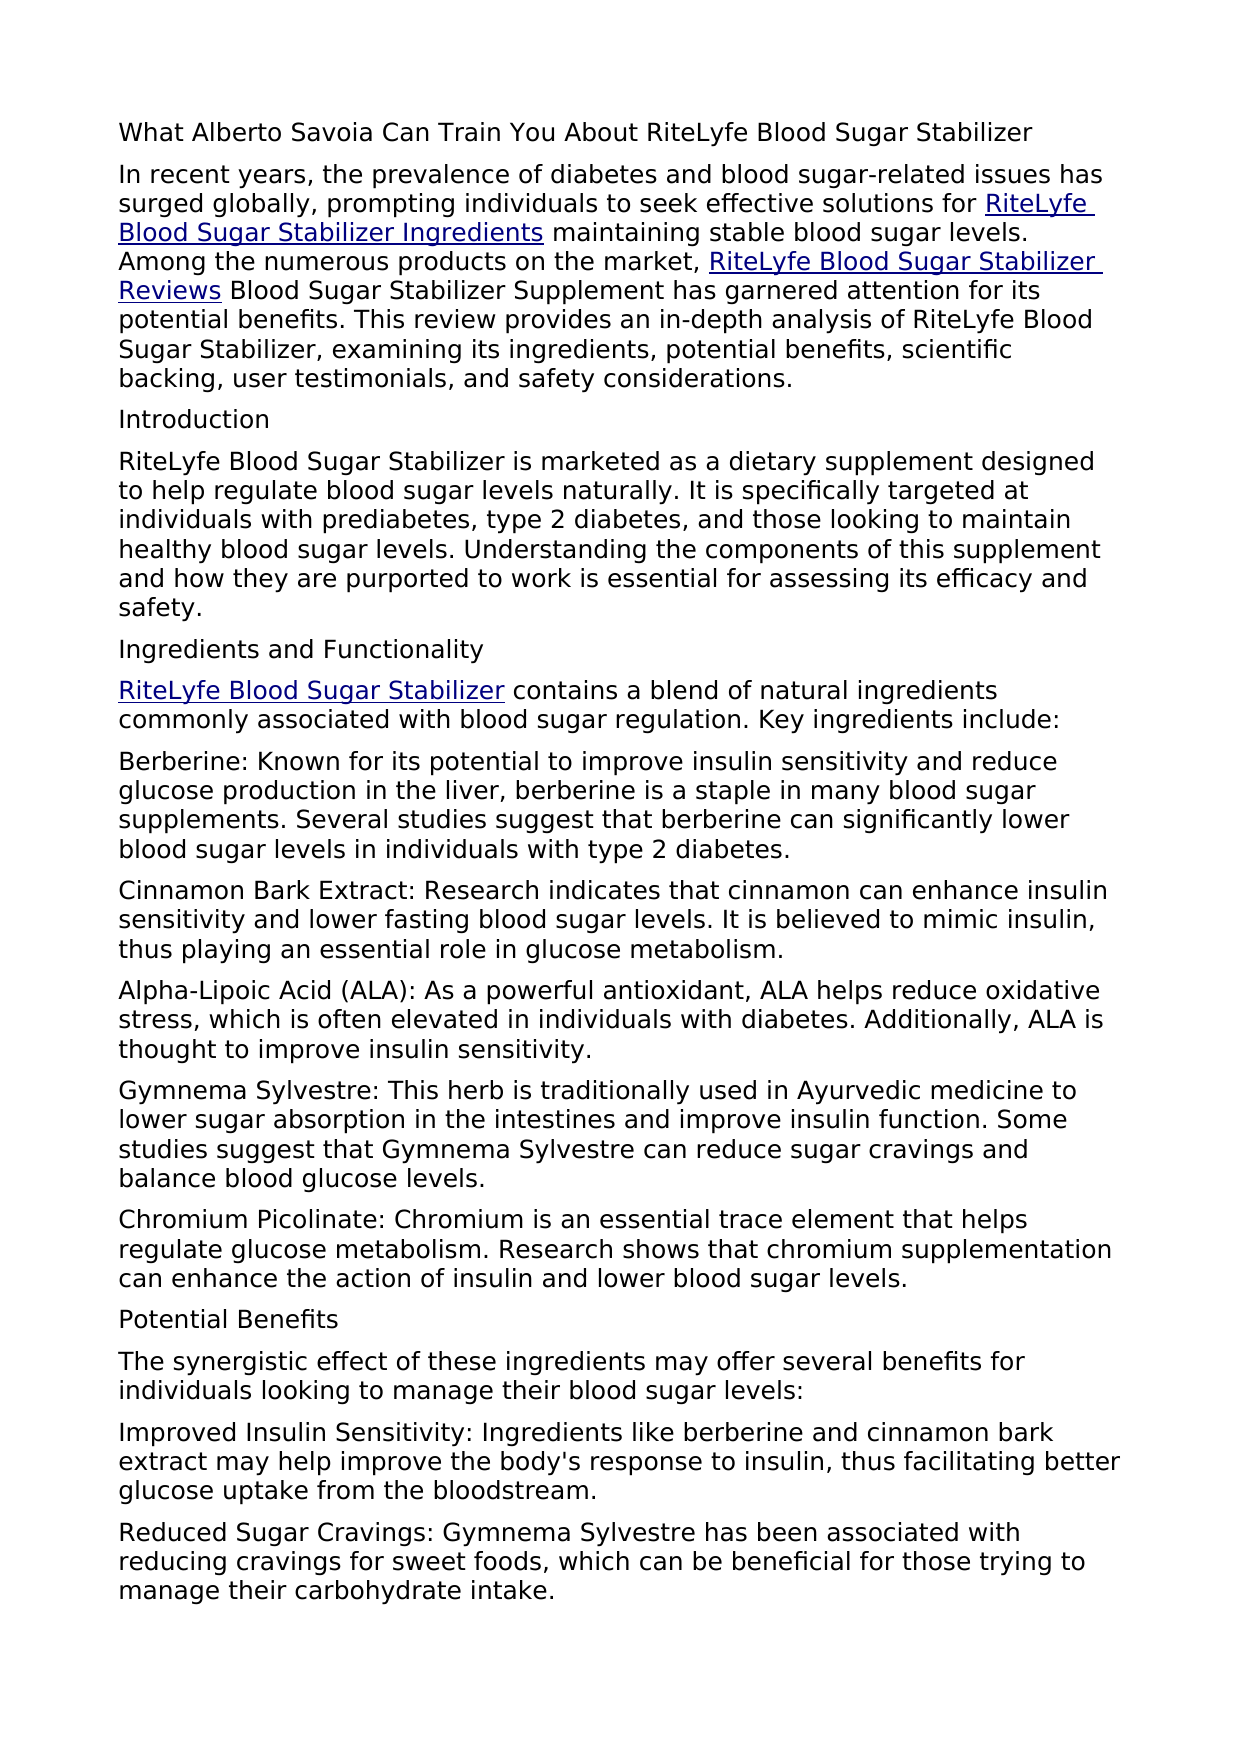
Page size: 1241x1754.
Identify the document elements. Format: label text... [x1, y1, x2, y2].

text Ingredients and Functionality [118, 635, 1122, 664]
text Chromium Picolinate: Chromium is an essential trace element that helps regulate glucose metabolism. Research shows that chromium supplementation can enhance the action of insulin and lower blood sugar levels. [118, 1206, 1122, 1293]
text Gymnema Sylvestre: This herb is traditionally used in Ayurvedic medicine to lower sugar absorption in the intestines and improve insulin function. Some studies suggest that Gymnema Sylvestre can reduce sugar cravings and balance blood glucose levels. [118, 1076, 1122, 1193]
text Potential Benefits [118, 1306, 1122, 1335]
text Alpha-Lipoic Acid (ALA): As a powerful antioxidant, ALA helps reduce oxidative stress, which is often elevated in individuals with diabetes. Additionally, ALA is thought to improve insulin sensitivity. [118, 976, 1122, 1064]
text The synergistic effect of these ingredients may offer several benefits for individuals looking to manage their blood sugar levels: [118, 1347, 1122, 1406]
text Reduced Sugar Cravings: Gymnema Sylvestre has been associated with reducing cravings for sweet foods, which can be beneficial for those trying to manage their carbohydrate intake. [118, 1518, 1122, 1606]
text What Alberto Savoia Can Train You About RiteLyfe Blood Sugar Stabilizer [118, 118, 1122, 147]
text Introduction [118, 406, 1122, 435]
text RiteLyfe Blood Sugar Stabilizer is marketed as a dietary supplement designed to help regulate blood sugar levels naturally. It is specifically targeted at individuals with prediabetes, type 2 diabetes, and those looking to maintain healthy blood sugar levels. Understanding the components of this supplement and how they are purported to work is essential for assessing its efficacy and safety. [118, 447, 1122, 622]
text Cinnamon Bark Extract: Research indicates that cinnamon can enhance insulin sensitivity and lower fasting blood sugar levels. It is believed to mimic insulin, thus playing an essential role in glucose metabolism. [118, 876, 1122, 964]
text In recent years, the prevalence of diabetes and blood sugar-related issues has surged globally, prompting individuals to seek effective solutions for RiteLyfe Blood Sugar Stabilizer Ingredients maintaining stable blood sugar levels. Among the numerous products on the market, RiteLyfe Blood Sugar Stabilizer Reviews Blood Sugar Stabilizer Supplement has garnered attention for its potential benefits. This review provides an in-depth analysis of RiteLyfe Blood Sugar Stabilizer, examining its ingredients, potential benefits, scientific backing, user testimonials, and safety considerations. [118, 160, 1122, 393]
text Improved Insulin Sensitivity: Ingredients like berberine and cinnamon bark extract may help improve the body's response to insulin, thus facilitating better glucose uptake from the bloodstream. [118, 1418, 1122, 1506]
text Berberine: Known for its potential to improve insulin sensitivity and reduce glucose production in the liver, berberine is a staple in many blood sugar supplements. Several studies suggest that berberine can significantly lower blood sugar levels in individuals with type 2 diabetes. [118, 747, 1122, 864]
text RiteLyfe Blood Sugar Stabilizer contains a blend of natural ingredients commonly associated with blood sugar regulation. Key ingredients include: [118, 676, 1122, 735]
